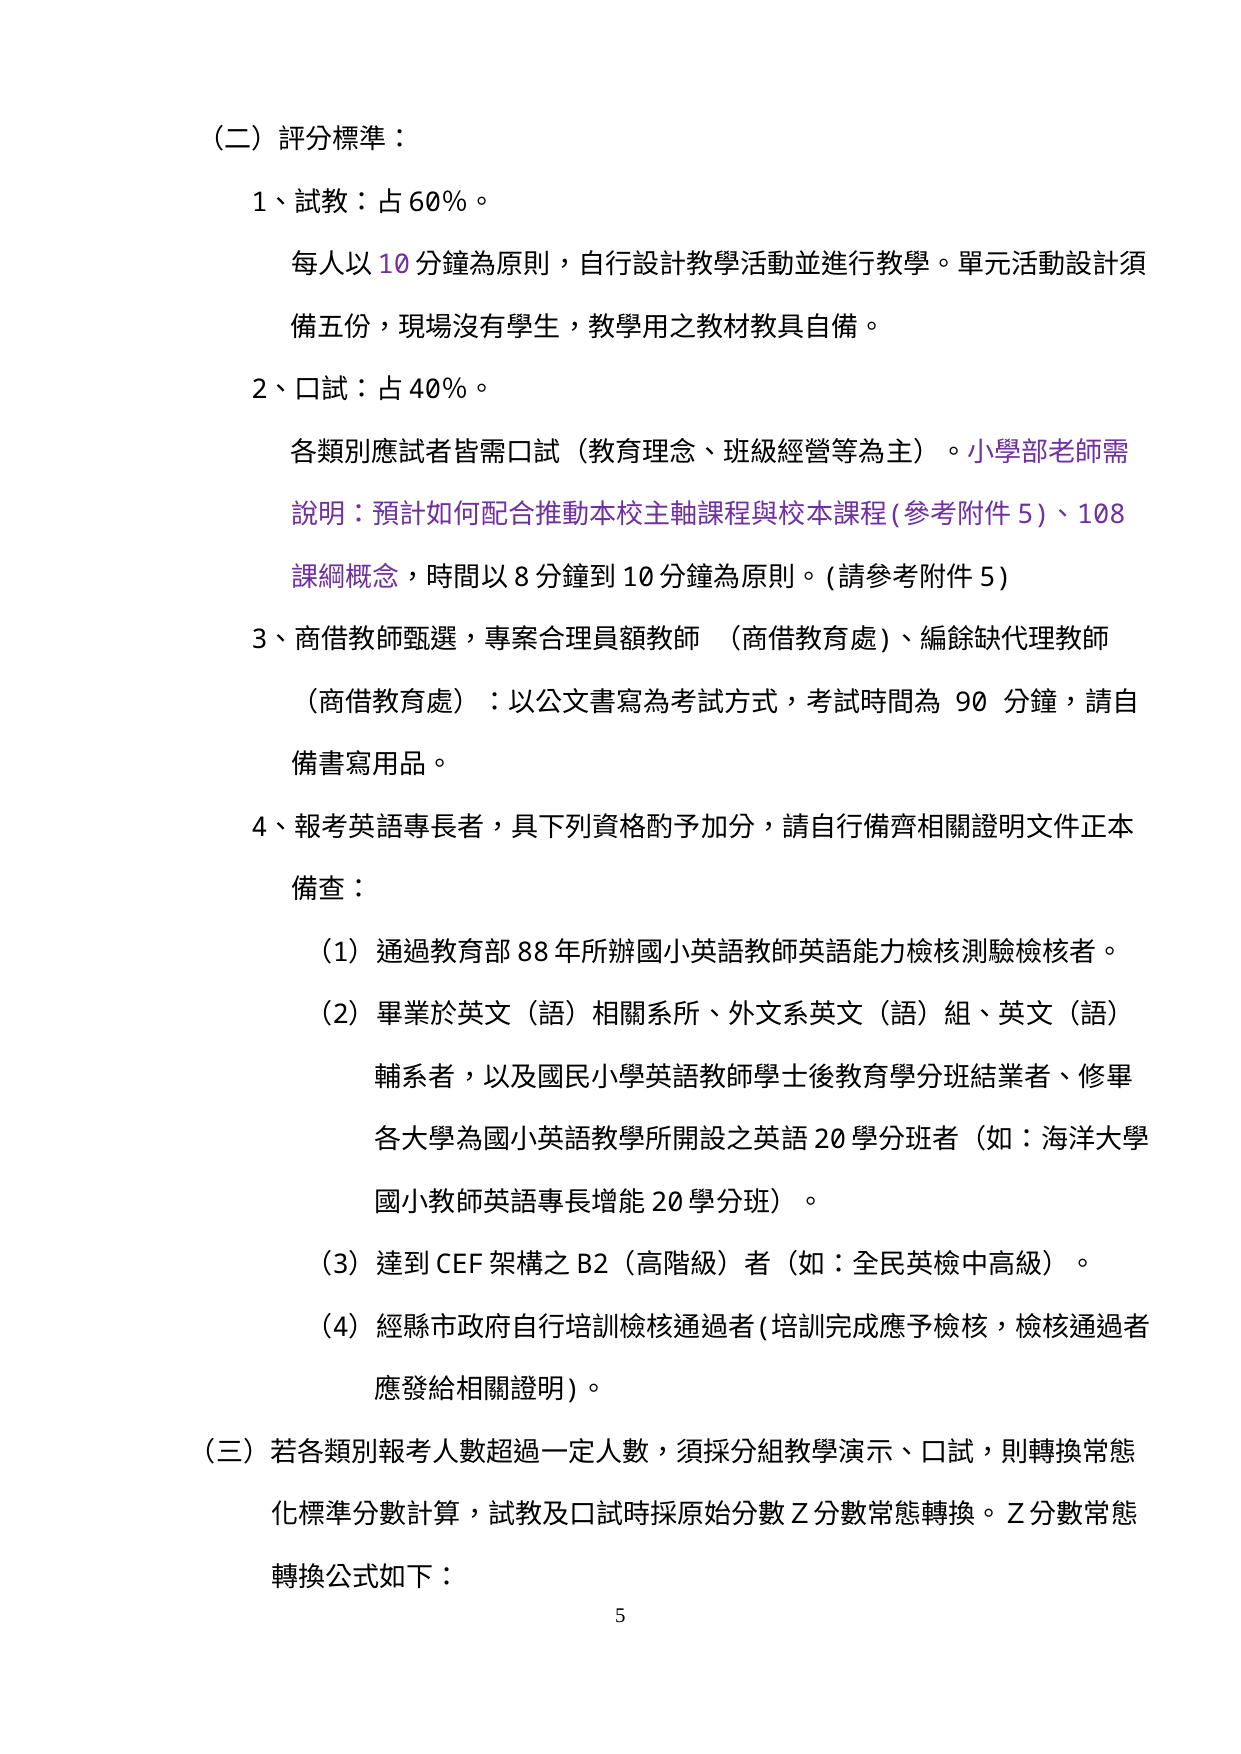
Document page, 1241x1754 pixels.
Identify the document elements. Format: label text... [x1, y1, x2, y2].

text （三）若各類別報考人數超過一定人數，須採分組教學演示、口試，則轉換常態化標準分數計算，試教及口試時採原始分數Ｚ分數常態轉換。Ｚ分數常態轉換公式如下： [189, 1408, 1152, 1596]
text （1）通過教育部88年所辦國小英語教師英語能力檢核測驗檢核者。 [89, 908, 1152, 971]
text 每人以10分鐘為原則，自行設計教學活動並進行教學。單元活動設計須備五份，現場沒有學生，教學用之教材教具自備。 [290, 221, 1152, 346]
text （4）經縣市政府自行培訓檢核通過者(培訓完成應予檢核，檢核通過者應發給相關證明)。 [305, 1283, 1152, 1408]
text 4、報考英語專長者，具下列資格酌予加分，請自行備齊相關證明文件正本備查： [251, 783, 1152, 908]
text 1、試教：占60％。 [89, 158, 1152, 221]
text 3、商借教師甄選，專案合理員額教師 （商借教育處)、編餘缺代理教師 （商借教育處）：以公文書寫為考試方式，考試時間為 90 分鐘，請自備書寫用品。 [251, 596, 1152, 783]
text 2、口試：占40％。 [89, 346, 1152, 408]
text 各類別應試者皆需口試（教育理念、班級經營等為主）。小學部老師需說明：預計如何配合推動本校主軸課程與校本課程(參考附件5)、108課綱概念，時間以8分鐘到10分鐘為原則。(請參考附件5) [290, 408, 1152, 596]
text （2）畢業於英文（語）相關系所、外文系英文（語）組、英文（語）輔系者，以及國民小學英語教師學士後教育學分班結業者、修畢各大學為國小英語教學所開設之英語20學分班者（如：海洋大學國小教師英語專長增能20學分班）。 [305, 971, 1152, 1221]
text （二）評分標準： [89, 96, 1152, 158]
text （3）達到CEF架構之B2（高階級）者（如：全民英檢中高級）。 [305, 1221, 1152, 1283]
